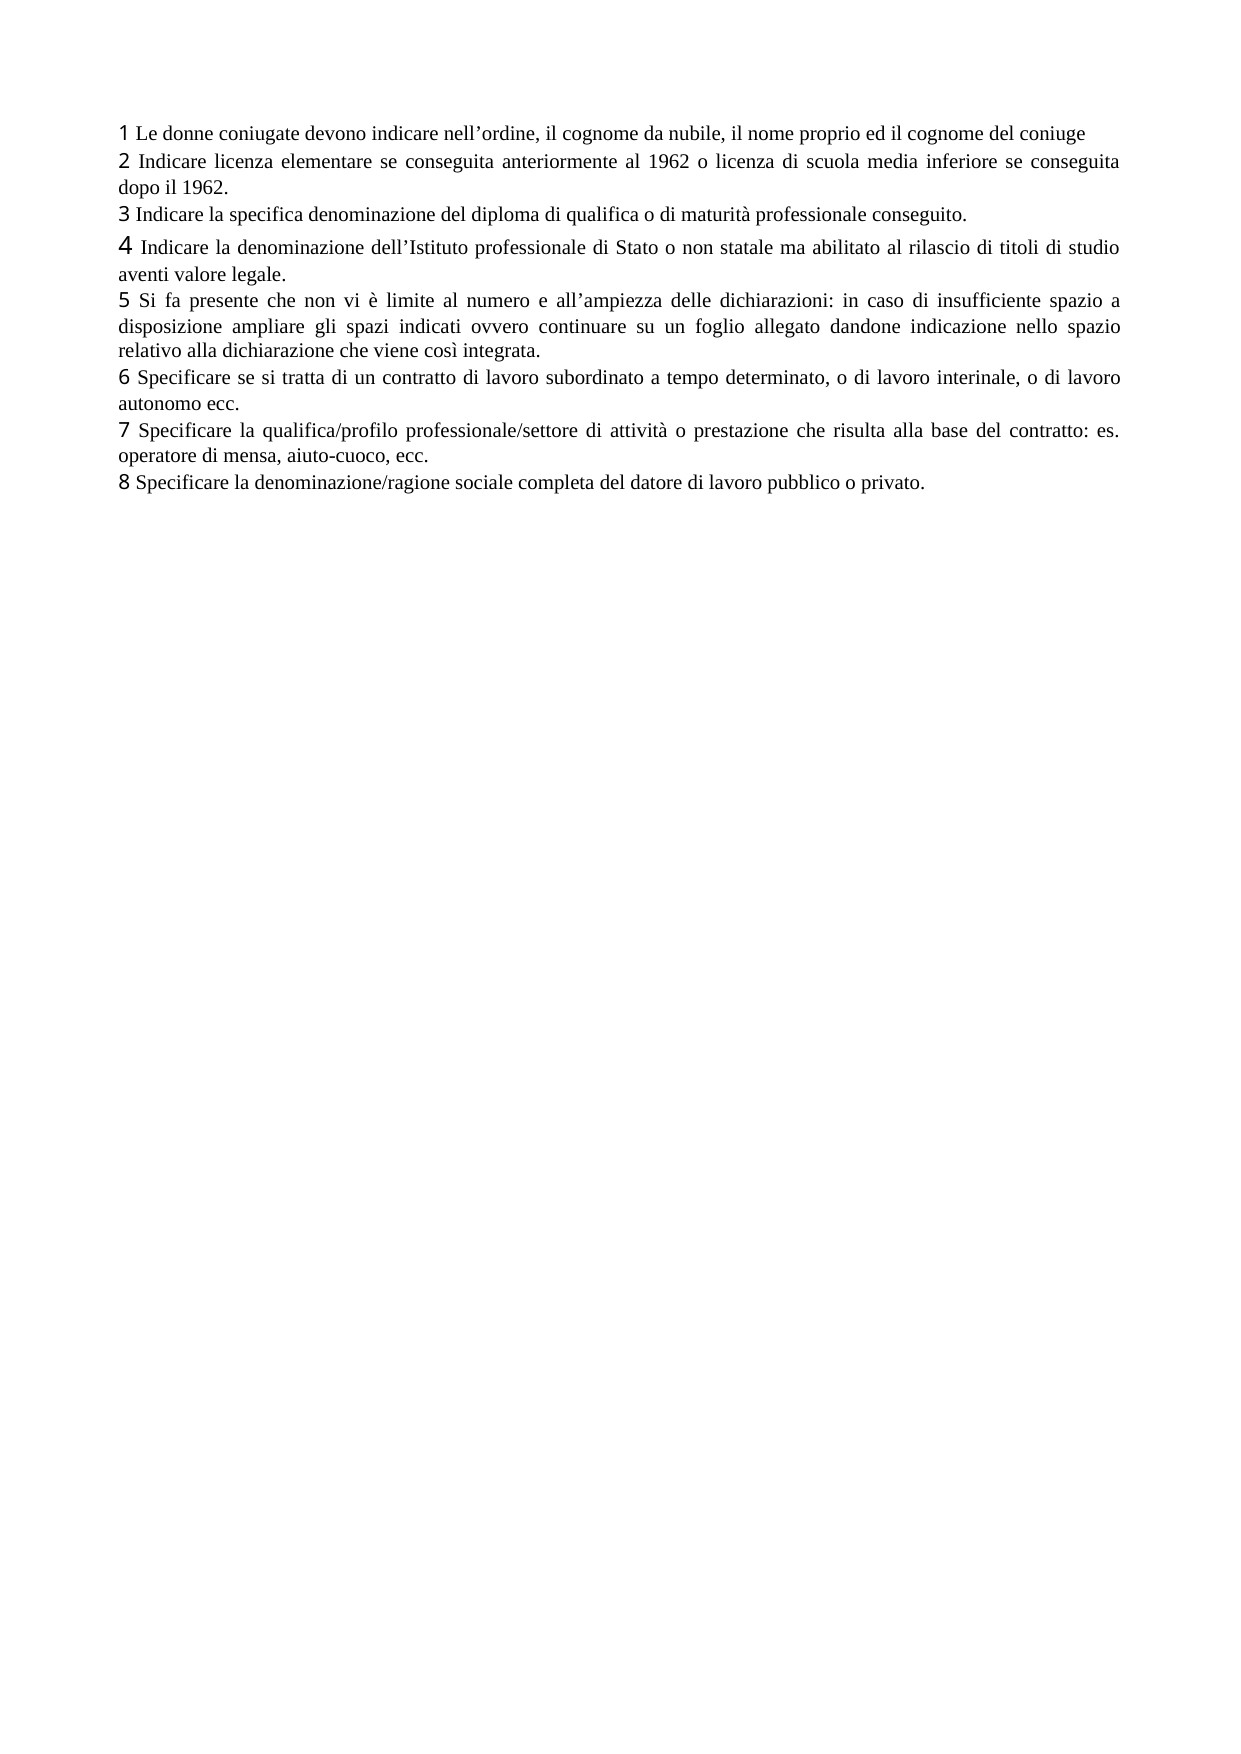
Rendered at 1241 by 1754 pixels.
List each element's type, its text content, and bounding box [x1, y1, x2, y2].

text Indicare la specifica denominazione del diploma di qualifica o di maturità professionale conseguito. [118, 199, 1122, 227]
text Le donne coniugate devono indicare nell’ordine, il cognome da nubile, il nome proprio ed il cognome del coniuge [118, 118, 1122, 147]
text Indicare licenza elementare se conseguita anteriormente al 1962 o licenza di scuola media inferiore se conseguita dopo il 1962. [118, 147, 1122, 199]
text Si fa presente che non vi è limite al numero e all’ampiezza delle dichiarazioni: in caso di insufficiente spazio a disposizione ampliare gli spazi indicati ovvero continuare su un foglio allegato dandone indicazione nello spazio relativo alla dichiarazione che viene così integrata. [118, 286, 1122, 362]
text Indicare la denominazione dell’Istituto professionale di Stato o non statale ma abilitato al rilascio di titoli di studio aventi valore legale. [118, 227, 1122, 286]
